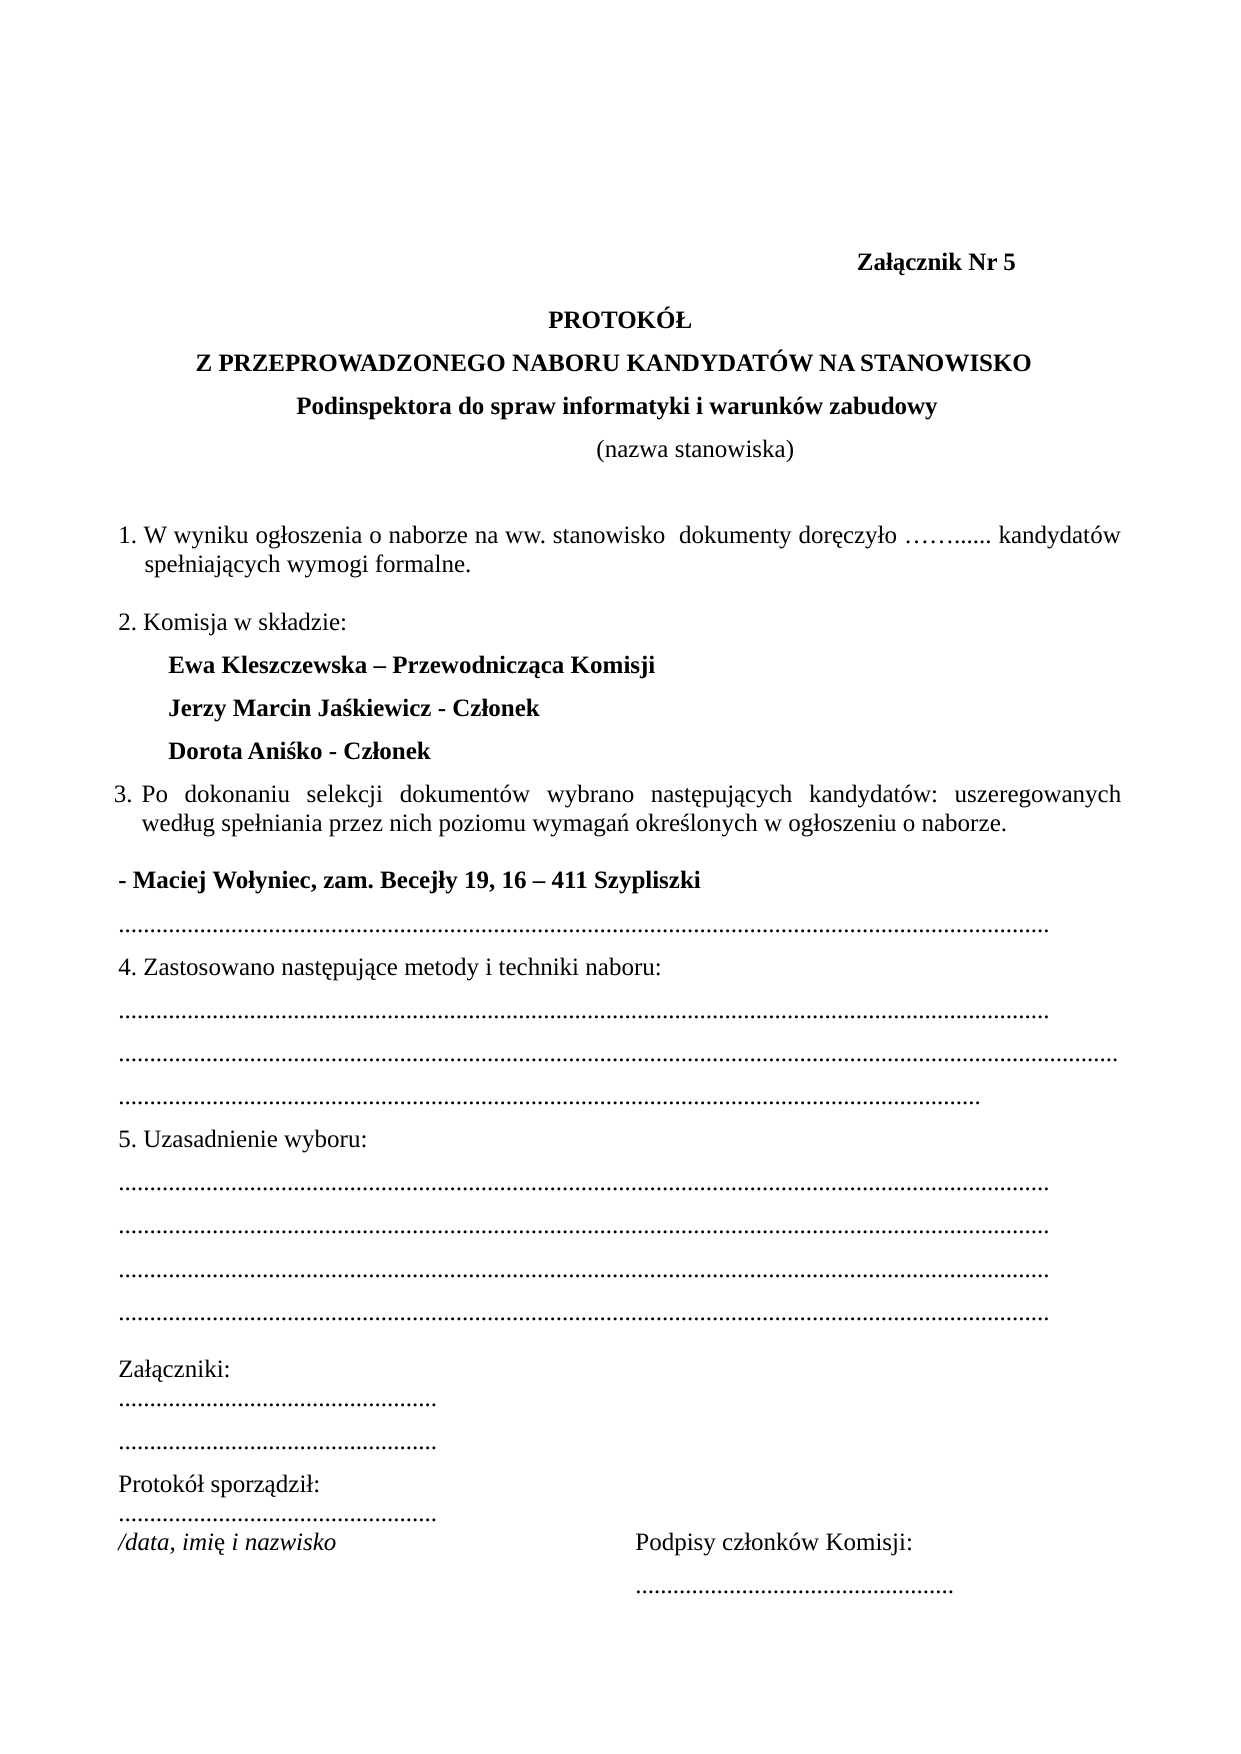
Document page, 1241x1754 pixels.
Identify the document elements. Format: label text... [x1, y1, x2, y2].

text ................................................... [118, 1570, 1122, 1599]
text ..................................................................................................................................................... [118, 1211, 1122, 1239]
text 1. W wyniku ogłoszenia o naborze na ww. stanowisko dokumenty doręczyło ……...... kandydatów spełniających wymogi formalne. [118, 521, 1122, 578]
text ..................................................................................................................................................... [118, 995, 1122, 1024]
text ..................................................................................................................................................... [118, 909, 1122, 937]
text Dorota Aniśko - Członek [118, 736, 1122, 765]
text ................................................... [118, 1426, 1122, 1455]
text 2. Komisja w składzie: [118, 607, 1122, 636]
text Podinspektora do spraw informatyki i warunków zabudowy [118, 391, 1122, 420]
text Jerzy Marcin Jaśkiewicz - Członek [118, 693, 1122, 722]
text (nazwa stanowiska) [118, 434, 1122, 463]
text ..................................................................................................................................................... [118, 1254, 1122, 1282]
text /data, imię i nazwisko Podpisy członków Komisji: [118, 1527, 1122, 1556]
text Z PRZEPROWADZONEGO NABORU KANDYDATÓW NA STANOWISKO [118, 348, 1122, 377]
text ..................................................................................................................................................... [118, 1297, 1122, 1326]
text - Maciej Wołyniec, zam. Becejły 19, 16 – 411 Szypliszki [118, 866, 1122, 894]
text ................................................... [118, 1383, 1122, 1412]
text ................................................... [118, 1498, 1122, 1527]
text 5. Uzasadnienie wyboru: [118, 1124, 1122, 1153]
text Ewa Kleszczewska – Przewodnicząca Komisji [118, 650, 1122, 679]
text Protokół sporządził: [118, 1469, 1122, 1498]
text Załącznik Nr 5 [118, 247, 1122, 276]
text 4. Zastosowano następujące metody i techniki naboru: [118, 952, 1122, 981]
text 3. Po dokonaniu selekcji dokumentów wybrano następujących kandydatów: uszeregowanych według spełniania przez nich poziomu wymagań określonych w ogłoszeniu o naborze. [114, 779, 1122, 837]
text .......................................................................................................................................................................................................................................................................................................... [118, 1038, 1122, 1110]
text ..................................................................................................................................................... [118, 1167, 1122, 1196]
text PROTOKÓŁ [118, 305, 1122, 334]
text Załączniki: [118, 1354, 1122, 1383]
